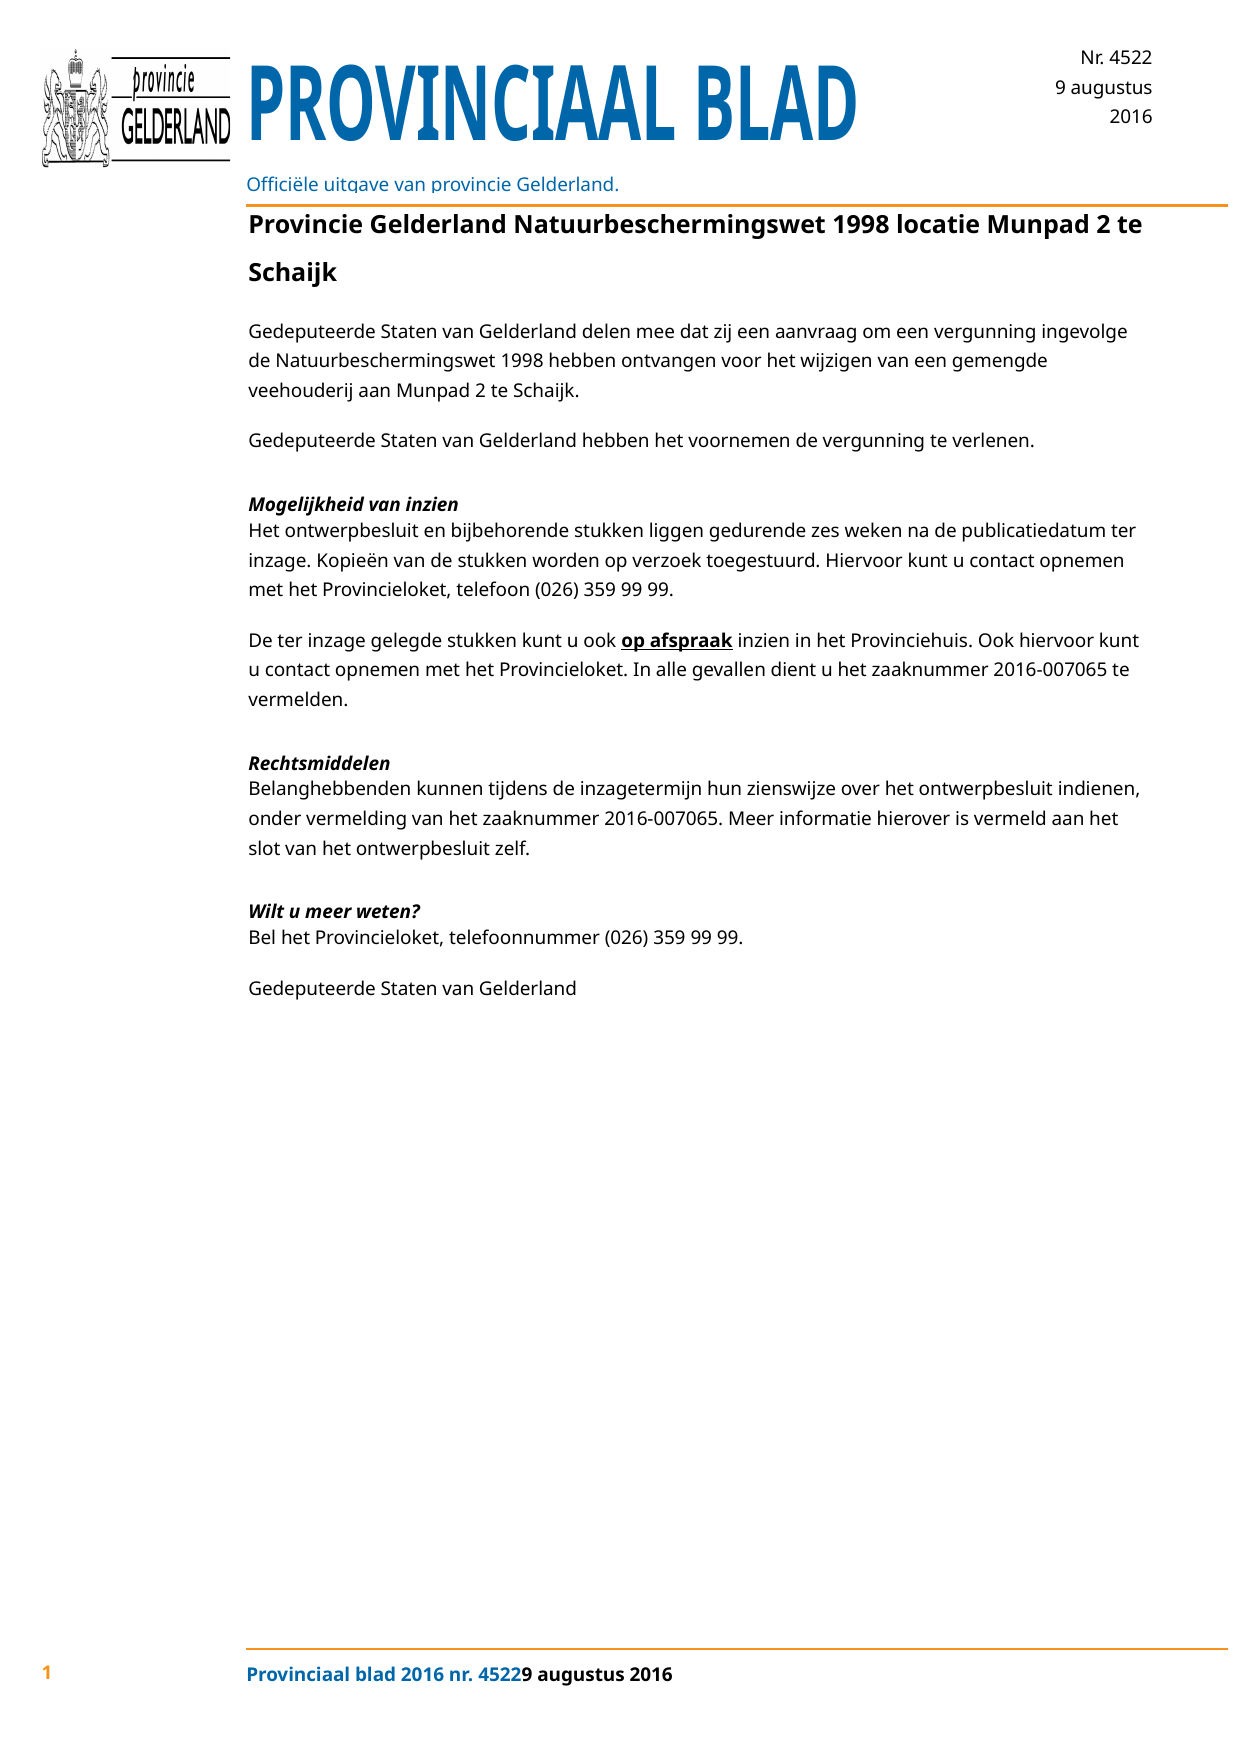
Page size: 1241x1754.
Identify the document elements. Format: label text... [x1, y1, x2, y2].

text Het ontwerpbesluit en bijbehorende stukken liggen gedurende zes weken na de publicatiedatum ter inzage. Kopieën van de stukken worden op verzoek toegestuurd. Hiervoor kunt u contact opnemen met het Provincieloket, telefoon (026) 359 99 99. [248, 517, 1152, 602]
text Mogelijkheid van inzien [248, 491, 1152, 517]
text Belanghebbenden kunnen tijdens de inzagetermijn hun zienswijze over het ontwerpbesluit indienen, onder vermelding van het zaaknummer 2016-007065. Meer informatie hierover is vermeld aan het slot van het ontwerpbesluit zelf. [248, 776, 1152, 861]
text Bel het Provincieloket, telefoonnummer (026) 359 99 99. [248, 924, 1152, 950]
text De ter inzage gelegde stukken kunt u ook op afspraak inzien in het Provinciehuis. Ook hiervoor kunt u contact opnemen met het Provincieloket. In alle gevallen dient u het zaaknummer 2016-007065 te vermelden. [248, 627, 1152, 712]
text Rechtsmiddelen [248, 750, 1152, 776]
text Wilt u meer weten? [248, 899, 1152, 924]
text Provincie Gelderland Natuurbeschermingswet 1998 locatie Munpad 2 te Schaijk [248, 207, 1152, 288]
picture [41, 47, 231, 172]
text Gedeputeerde Staten van Gelderland delen mee dat zij een aanvraag om een vergunning ingevolge de Natuurbeschermingswet 1998 hebben ontvangen voor het wijzigen van een gemengde veehouderij aan Munpad 2 te Schaijk. [248, 318, 1152, 403]
text Gedeputeerde Staten van Gelderland [248, 975, 1152, 1001]
text Gedeputeerde Staten van Gelderland hebben het voornemen de vergunning te verlenen. [248, 427, 1152, 453]
